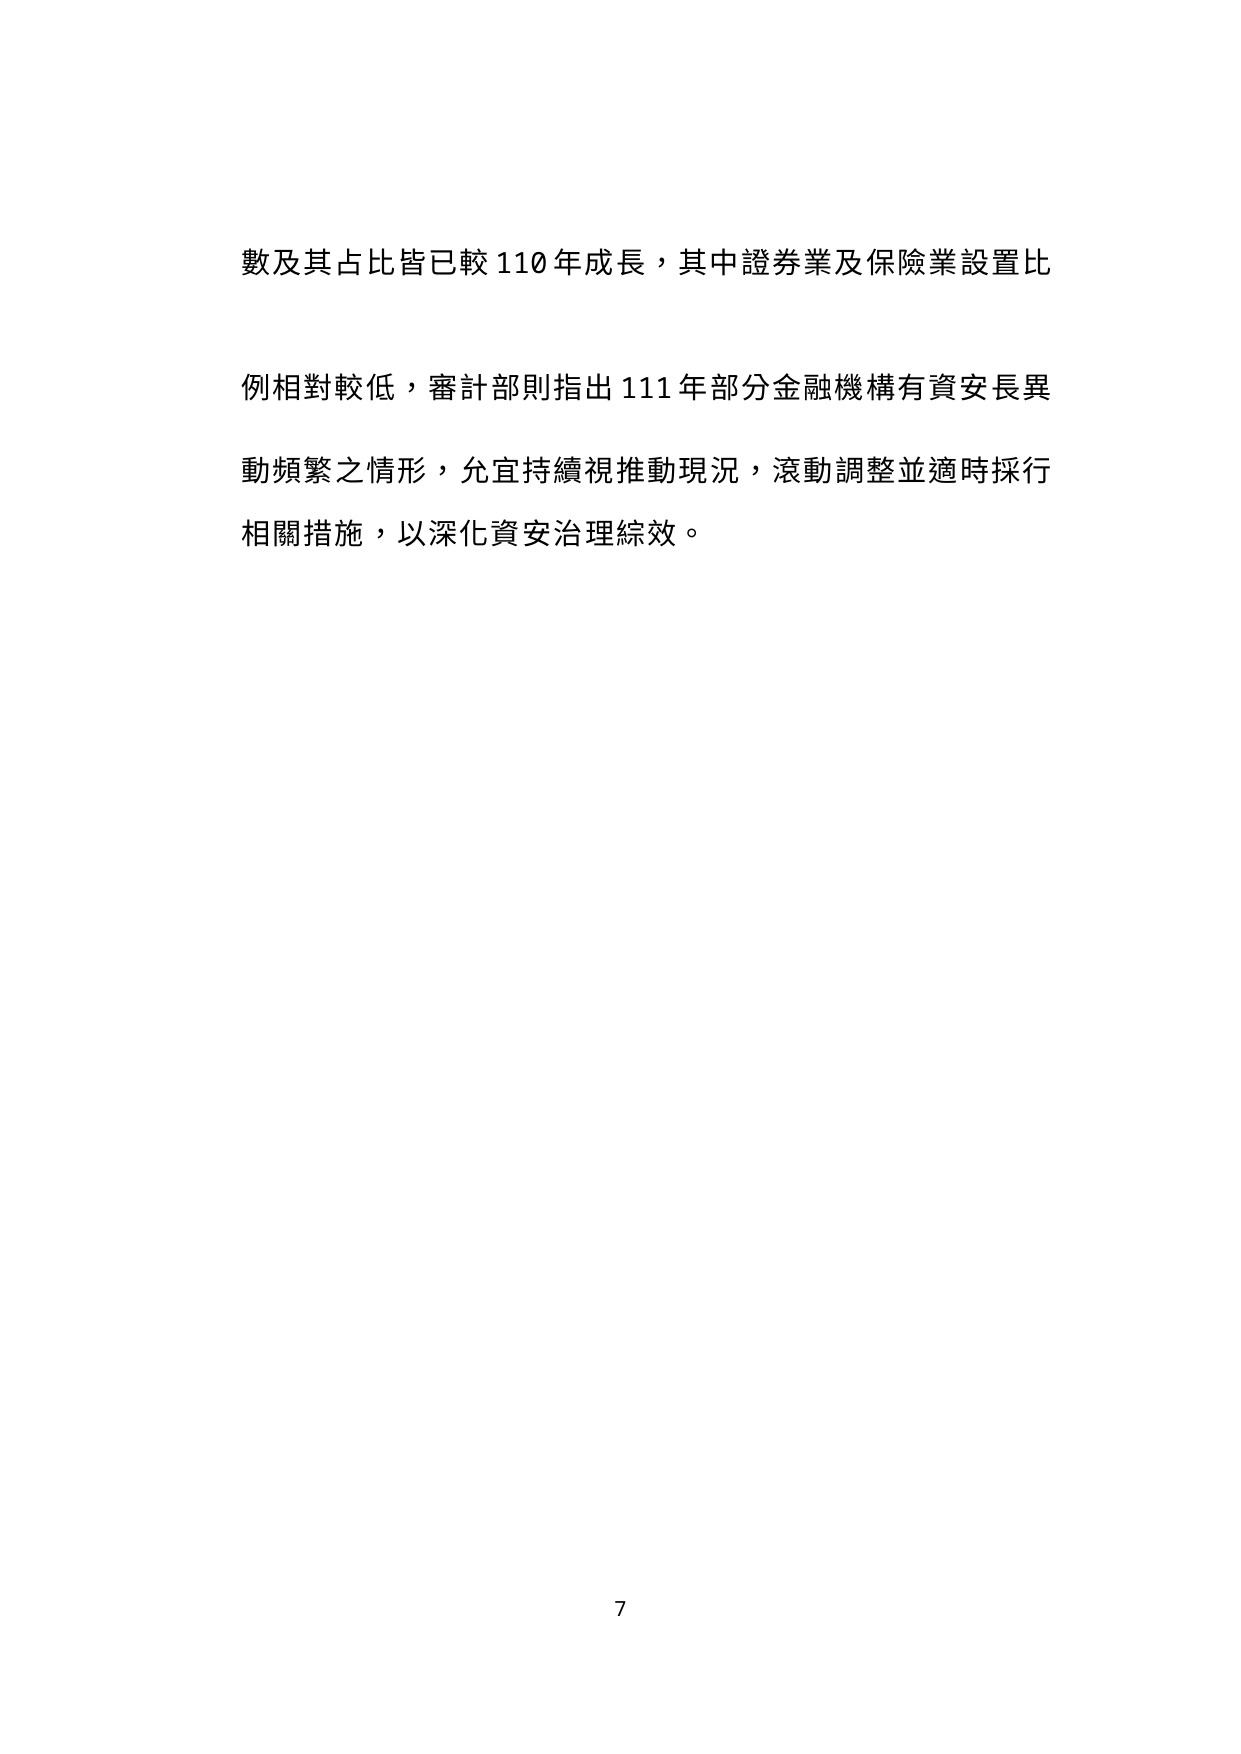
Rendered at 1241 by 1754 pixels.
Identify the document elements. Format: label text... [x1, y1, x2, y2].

text 數及其占比皆已較110年成長，其中證券業及保險業設置比例相對較低，審計部則指出111年部分金融機構有資安長異動頻繁之情形，允宜持續視推動現況，滾動調整並適時採行相關措施，以深化資安治理綜效。 [236, 177, 1063, 552]
